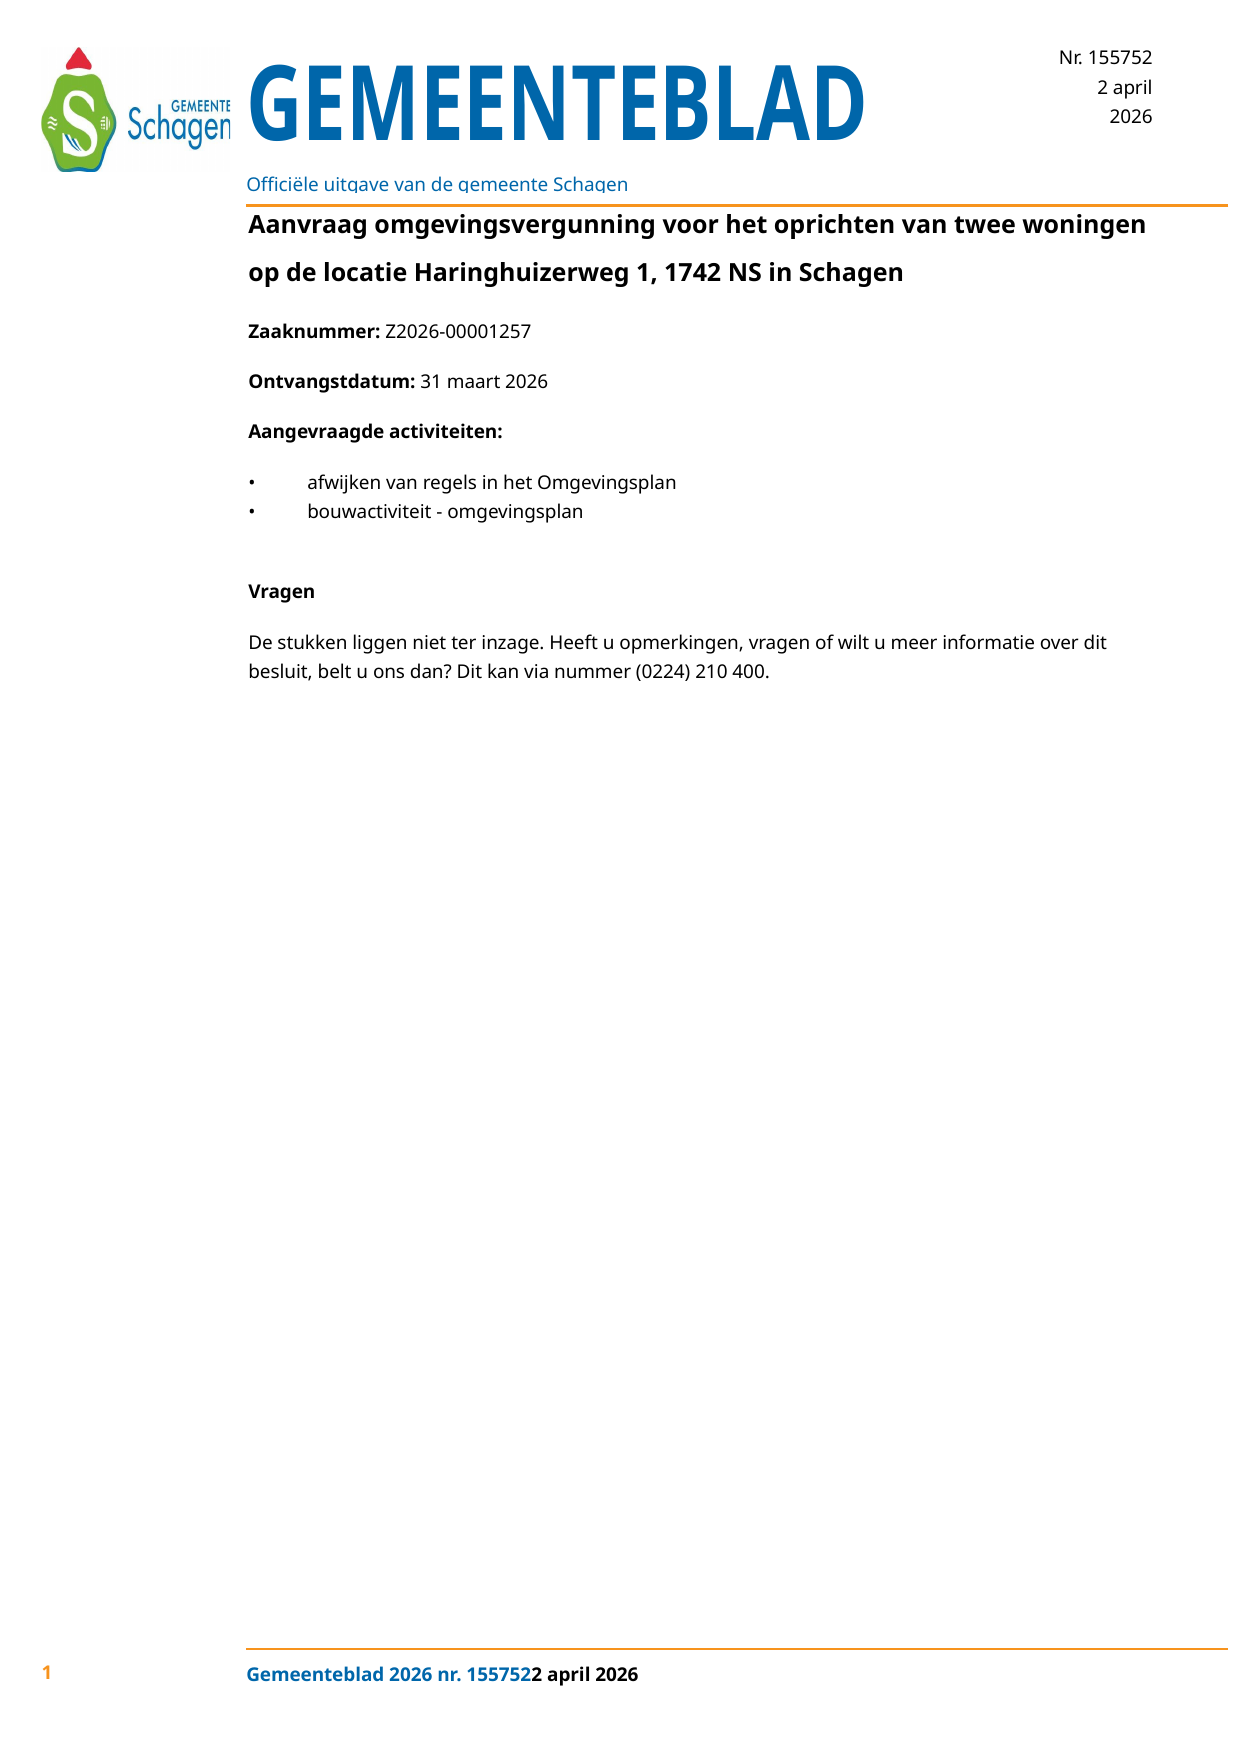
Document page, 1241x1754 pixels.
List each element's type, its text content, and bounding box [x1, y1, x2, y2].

picture [41, 47, 231, 172]
text De stukken liggen niet ter inzage. Heeft u opmerkingen, vragen of wilt u meer informatie over dit besluit, belt u ons dan? Dit kan via nummer (0224) 210 400. [248, 629, 1152, 684]
text Ontvangstdatum: 31 maart 2026 [248, 368, 1152, 394]
text Aanvraag omgevingsvergunning voor het oprichten van twee woningen op de locatie Haringhuizerweg 1, 1742 NS in Schagen [248, 207, 1152, 288]
text Zaaknummer: Z2026-00001257 [248, 318, 1152, 344]
text Vragen [248, 579, 1152, 604]
list afwijken van regels in het Omgevingsplan [248, 469, 1152, 495]
text Aangevraagde activiteiten: [248, 419, 1152, 444]
list bouwactiviteit - omgevingsplan [248, 499, 1152, 524]
